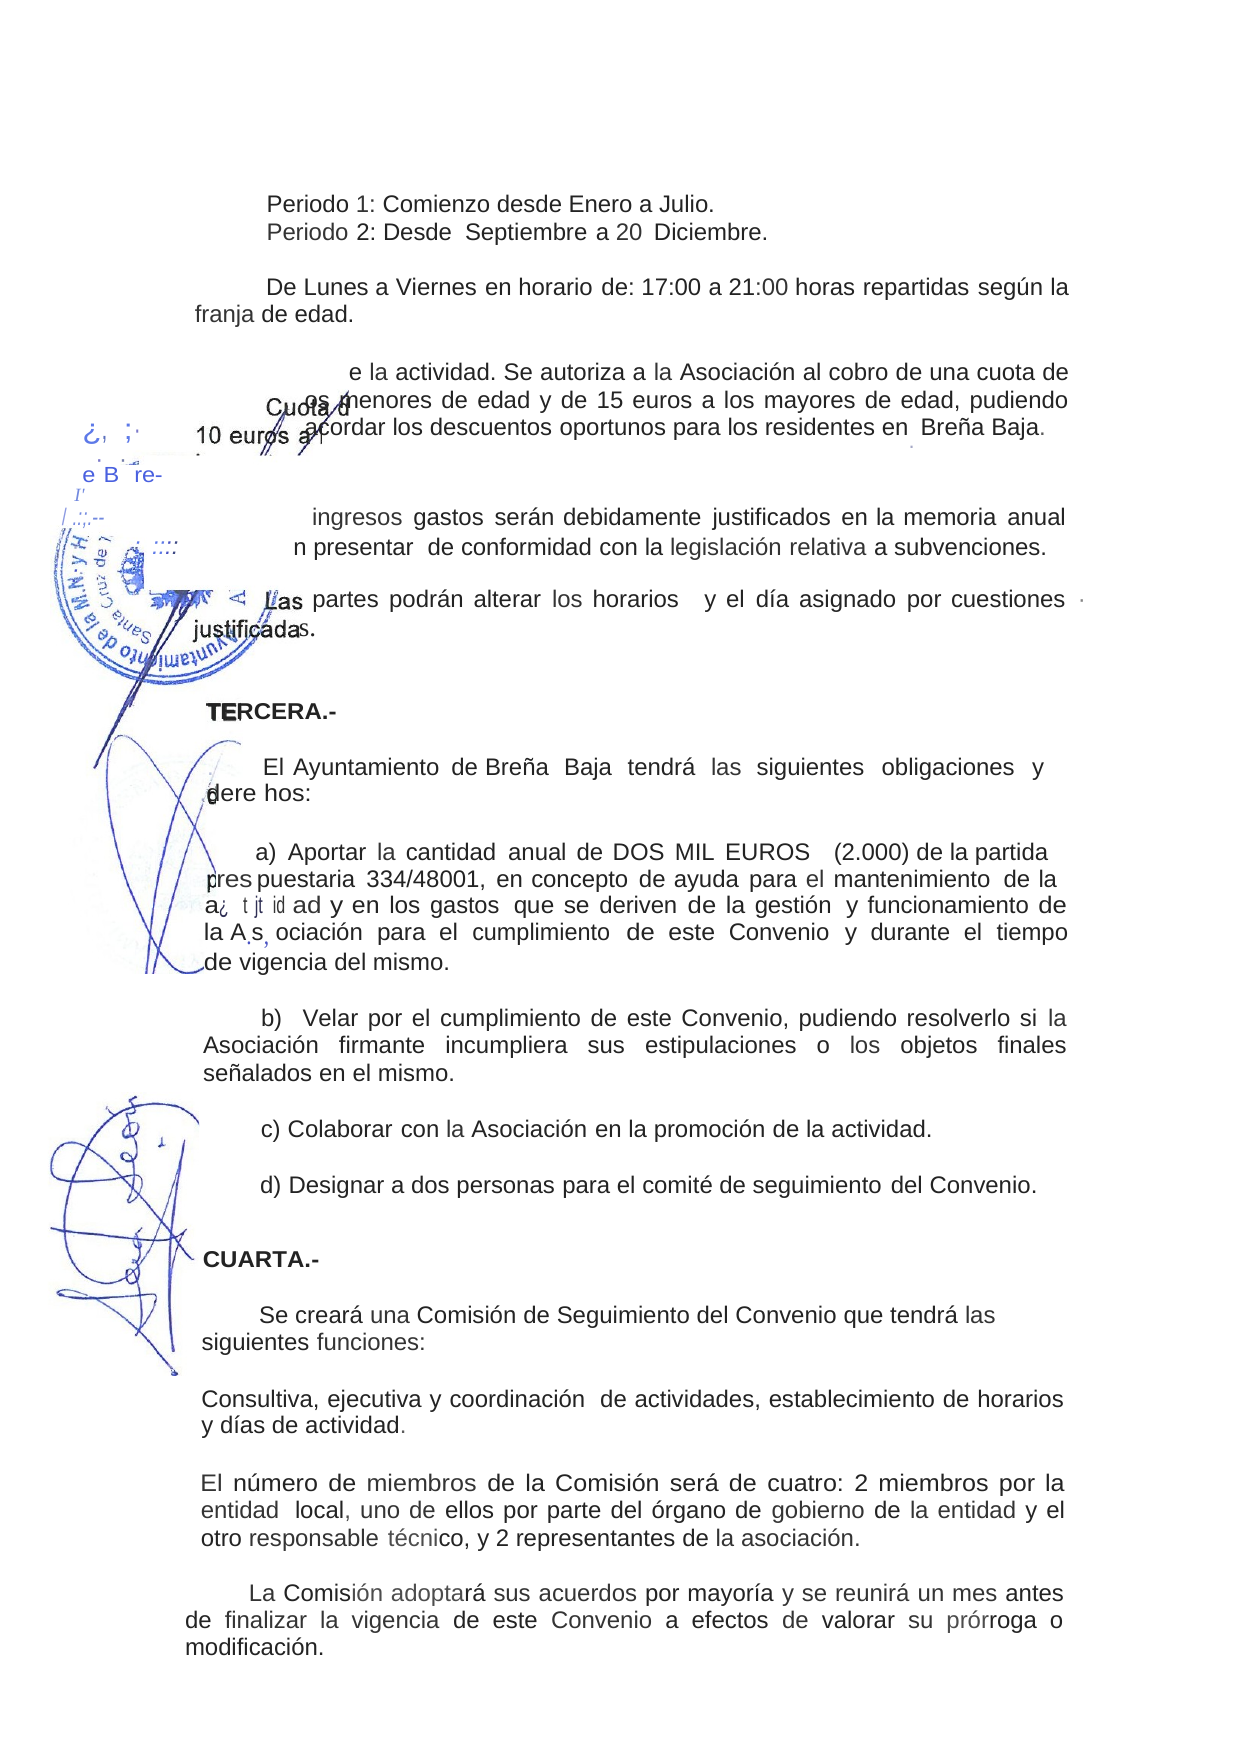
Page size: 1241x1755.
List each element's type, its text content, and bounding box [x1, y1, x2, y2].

list Colaborar con la Asociación en la promoción de la actividad. [261, 1115, 1193, 1143]
text a¿ t jt id ad y en los gastos que se deriven de la gestión y funcionamiento de la A.s, ociación para el cumplimiento de este Convenio y durante el tiempo de vigencia del mismo. [265, 894, 1068, 975]
text n presentar de conformidad con la legislación relativa a subvenciones. [303, 533, 1193, 561]
text El número de miembros de la Comisión será de cuatro: 2 miembros por la entidad local, uno de ellos por parte del órgano de gobierno de la entidad y el otro responsable técnico, y 2 representantes de la asociación. [200, 1469, 1065, 1551]
text ¿, ;· e·B· re- [82, 412, 188, 488]
list Designar a dos personas para el comité de seguimiento del Convenio. [260, 1171, 1193, 1199]
text s. [303, 613, 1193, 643]
text Consultiva, ejecutiva y coordinación de actividades, establecimiento de horarios y días de actividad. [201, 1386, 1064, 1439]
text CUARTA.- [203, 1246, 1193, 1272]
text e la actividad. Se autoriza a la Asociación al cobro de una cuota de os menores de edad y de 15 euros a los mayores de edad, pudiendo acordar los descuentos oportunos para los residentes en. Breña Baja. [304, 358, 1070, 453]
text . El Ayuntamiento de Breña Baja tendrá las siguientes obligaciones y [303, 754, 1193, 780]
text Se creará una Comisión de Seguimiento del Convenio que tendrá las siguientes funciones: [201, 1303, 1054, 1355]
text I' [74, 488, 188, 504]
text .dere hos: [303, 780, 1193, 807]
list Aportar la cantidad anual de DOS MIL EUROS (2.000) de la partida puestaria 334/48001, en concepto de ayuda para el mantenimiento de la [303, 838, 1069, 893]
text TERCERA.- [303, 698, 1193, 724]
text res [14, 865, 50, 893]
list Velar por el cumplimiento de este Convenio, pudiendo resolverlo si la Asociación firmante incumpliera sus estipulaciones o los objetos finales señalados en el mismo. [203, 1004, 1066, 1087]
text La Comisión adoptará sus acuerdos por mayoría y se reunirá un mes antes de finalizar la vigencia de este Convenio a efectos de valorar su prórroga o modificación. [185, 1580, 1063, 1661]
text Periodo 1: Comienzo desde Enero a Julio. Periodo 2: Desde Septiembre a 20 Diciembre. [266, 191, 795, 245]
text De Lunes a Viernes en horario de: 17:00 a 21:00 horas repartidas según la franja de edad. [194, 275, 1125, 327]
text / .:;.-- ingresos gastos serán debidamente justificados en la memoria anual [62, 504, 1193, 531]
text partes podrán alterar los horarios y el día asignado por cuestiones · [312, 587, 1193, 613]
